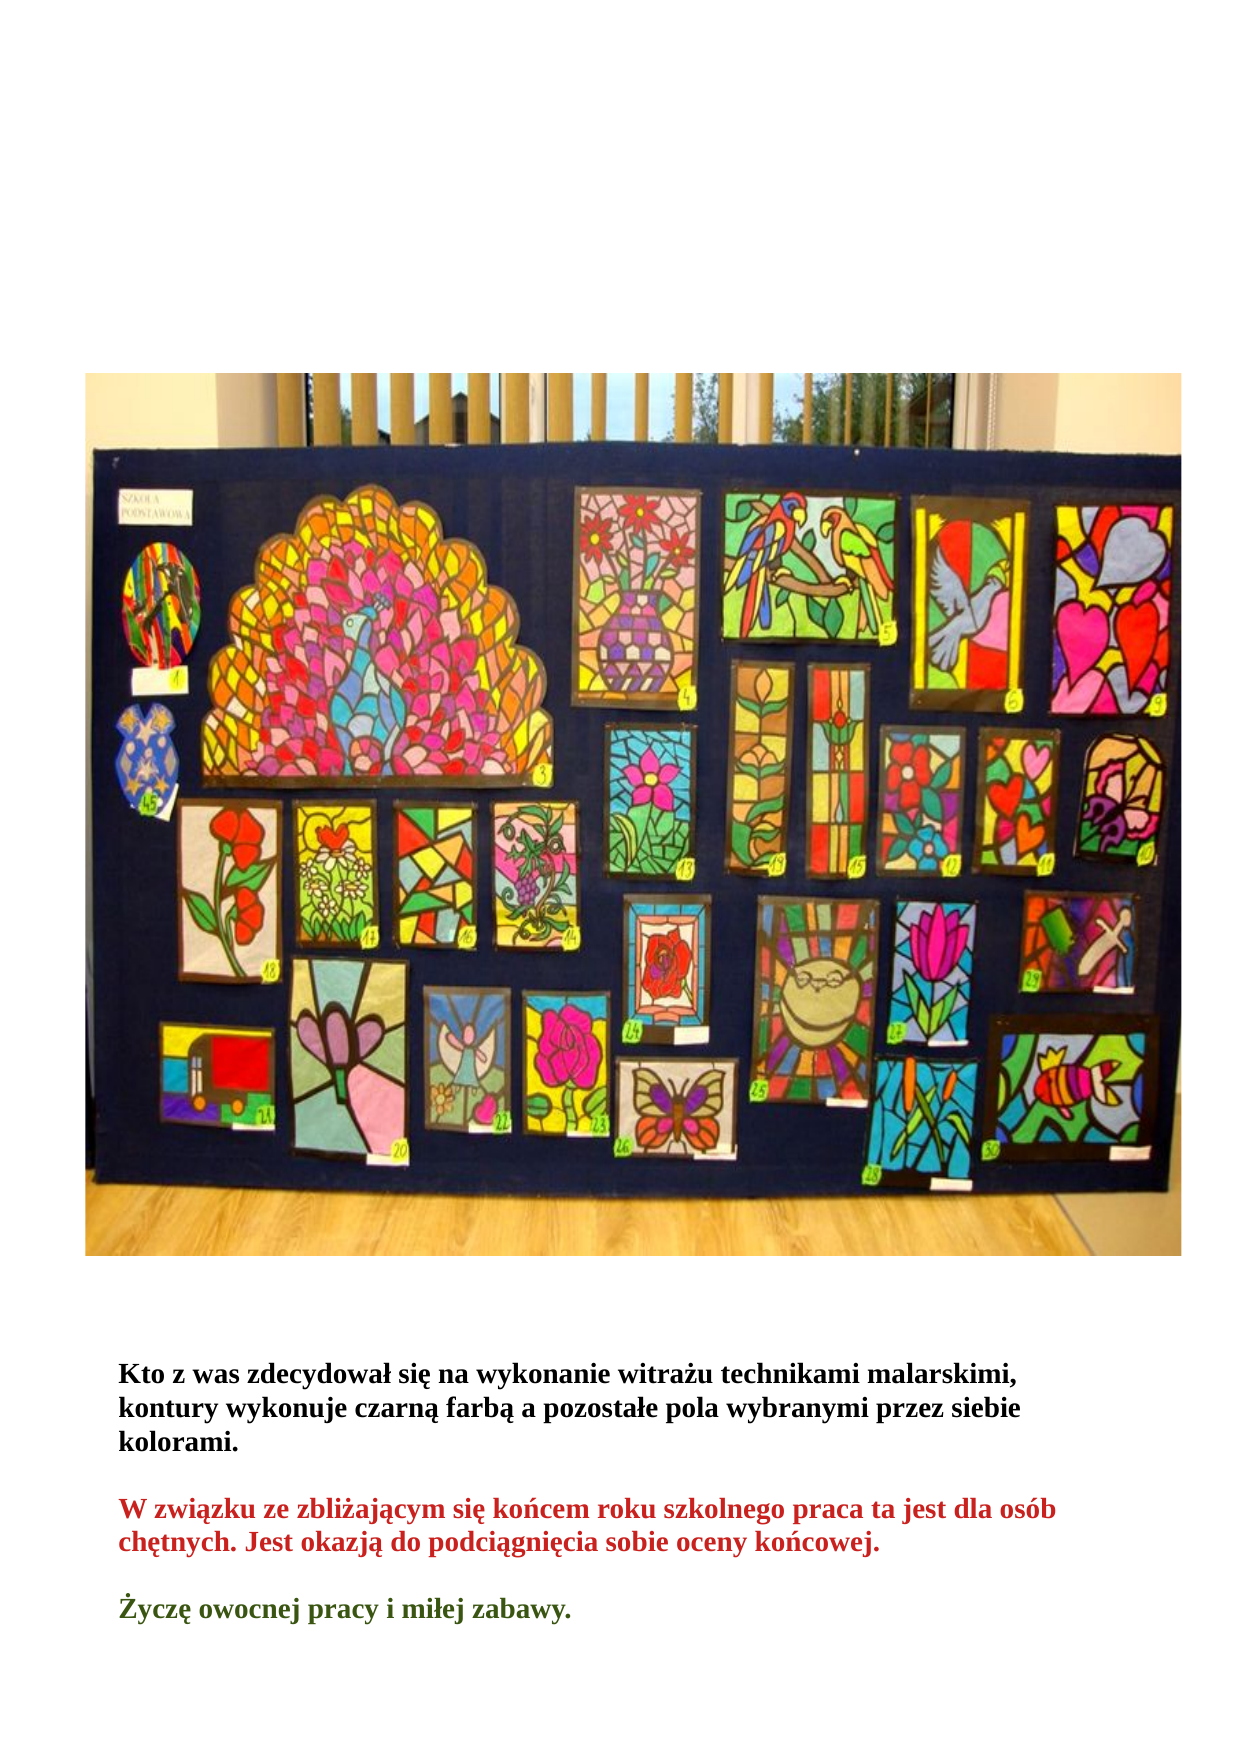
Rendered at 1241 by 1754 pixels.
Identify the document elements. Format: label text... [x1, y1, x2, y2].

text W związku ze zbliżającym się końcem roku szkolnego praca ta jest dla osób chętnych. Jest okazją do podciągnięcia sobie oceny końcowej. [118, 1491, 1122, 1558]
text Kto z was zdecydował się na wykonanie witrażu technikami malarskimi, kontury wykonuje czarną farbą a pozostałe pola wybranymi przez siebie kolorami. [118, 1357, 1122, 1457]
text Życzę owocnej pracy i miłej zabawy. [118, 1591, 1122, 1625]
picture [85, 373, 1182, 1256]
